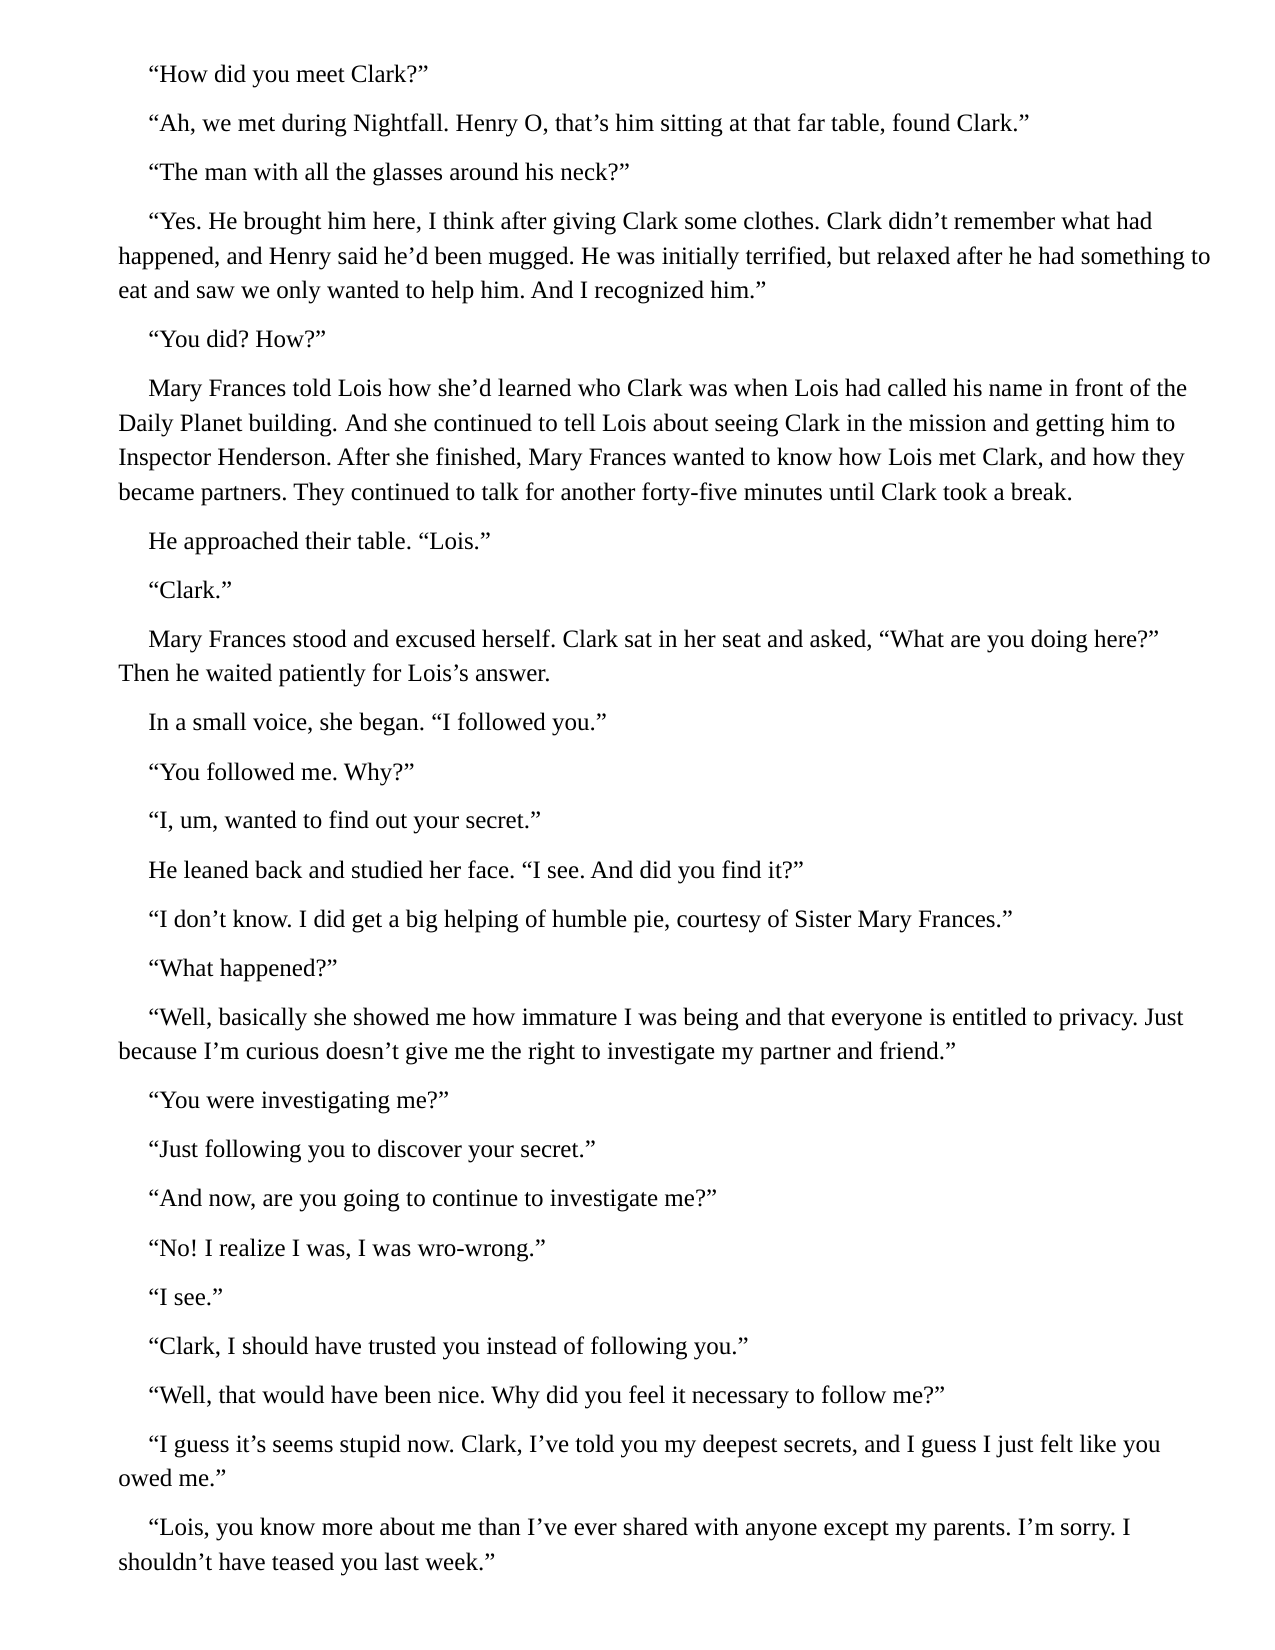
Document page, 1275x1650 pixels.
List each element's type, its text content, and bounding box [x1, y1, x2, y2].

text “Just following you to discover your secret.” [118, 1134, 1216, 1163]
text “No! I realize I was, I was wro-wrong.” [118, 1233, 1216, 1261]
text “You were investigating me?” [118, 1085, 1216, 1114]
text “Well, that would have been nice. Why did you feel it necessary to follow me?” [118, 1380, 1216, 1408]
text “Well, basically she showed me how immature I was being and that everyone is entitled to privacy. Just because I’m curious doesn’t give me the right to investigate my partner and friend.” [118, 1002, 1216, 1065]
text He leaned back and studied her face. “I see. And did you find it?” [118, 855, 1216, 883]
text In a small voice, she began. “I followed you.” [118, 707, 1216, 736]
text “You did? How?” [118, 324, 1216, 353]
text “The man with all the glasses around his neck?” [118, 157, 1216, 186]
text “Lois, you know more about me than I’ve ever shared with anyone except my parents. I’m sorry. I shouldn’t have teased you last week.” [118, 1512, 1216, 1576]
text Mary Frances told Lois how she’d learned who Clark was when Lois had called his name in front of the Daily Planet building. And she continued to tell Lois about seeing Clark in the mission and getting him to Inspector Henderson. After she finished, Mary Frances wanted to know how Lois met Clark, and how they became partners. They continued to talk for another forty-five minutes until Clark took a break. [118, 373, 1216, 506]
text “Clark.” [118, 575, 1216, 604]
text “I guess it’s seems stupid now. Clark, I’ve told you my deepest secrets, and I guess I just felt like you owed me.” [118, 1429, 1216, 1492]
text “How did you meet Clark?” [118, 59, 1216, 88]
text “And now, are you going to continue to investigate me?” [118, 1183, 1216, 1212]
text “I don’t know. I did get a big helping of humble pie, courtesy of Sister Mary Frances.” [118, 904, 1216, 932]
text “You followed me. Why?” [118, 757, 1216, 785]
text “What happened?” [118, 953, 1216, 982]
text He approached their table. “Lois.” [118, 526, 1216, 554]
text “I, um, wanted to find out your secret.” [118, 806, 1216, 834]
text “Clark, I should have trusted you instead of following you.” [118, 1331, 1216, 1359]
text “I see.” [118, 1282, 1216, 1310]
text Mary Frances stood and excused herself. Clark sat in her seat and asked, “What are you doing here?” Then he waited patiently for Lois’s answer. [118, 624, 1216, 687]
text “Ah, we met during Nightfall. Henry O, that’s him sitting at that far table, found Clark.” [118, 108, 1216, 137]
text “Yes. He brought him here, I think after giving Clark some clothes. Clark didn’t remember what had happened, and Henry said he’d been mugged. He was initially terrified, but relaxed after he had something to eat and saw we only wanted to help him. And I recognized him.” [118, 206, 1216, 304]
